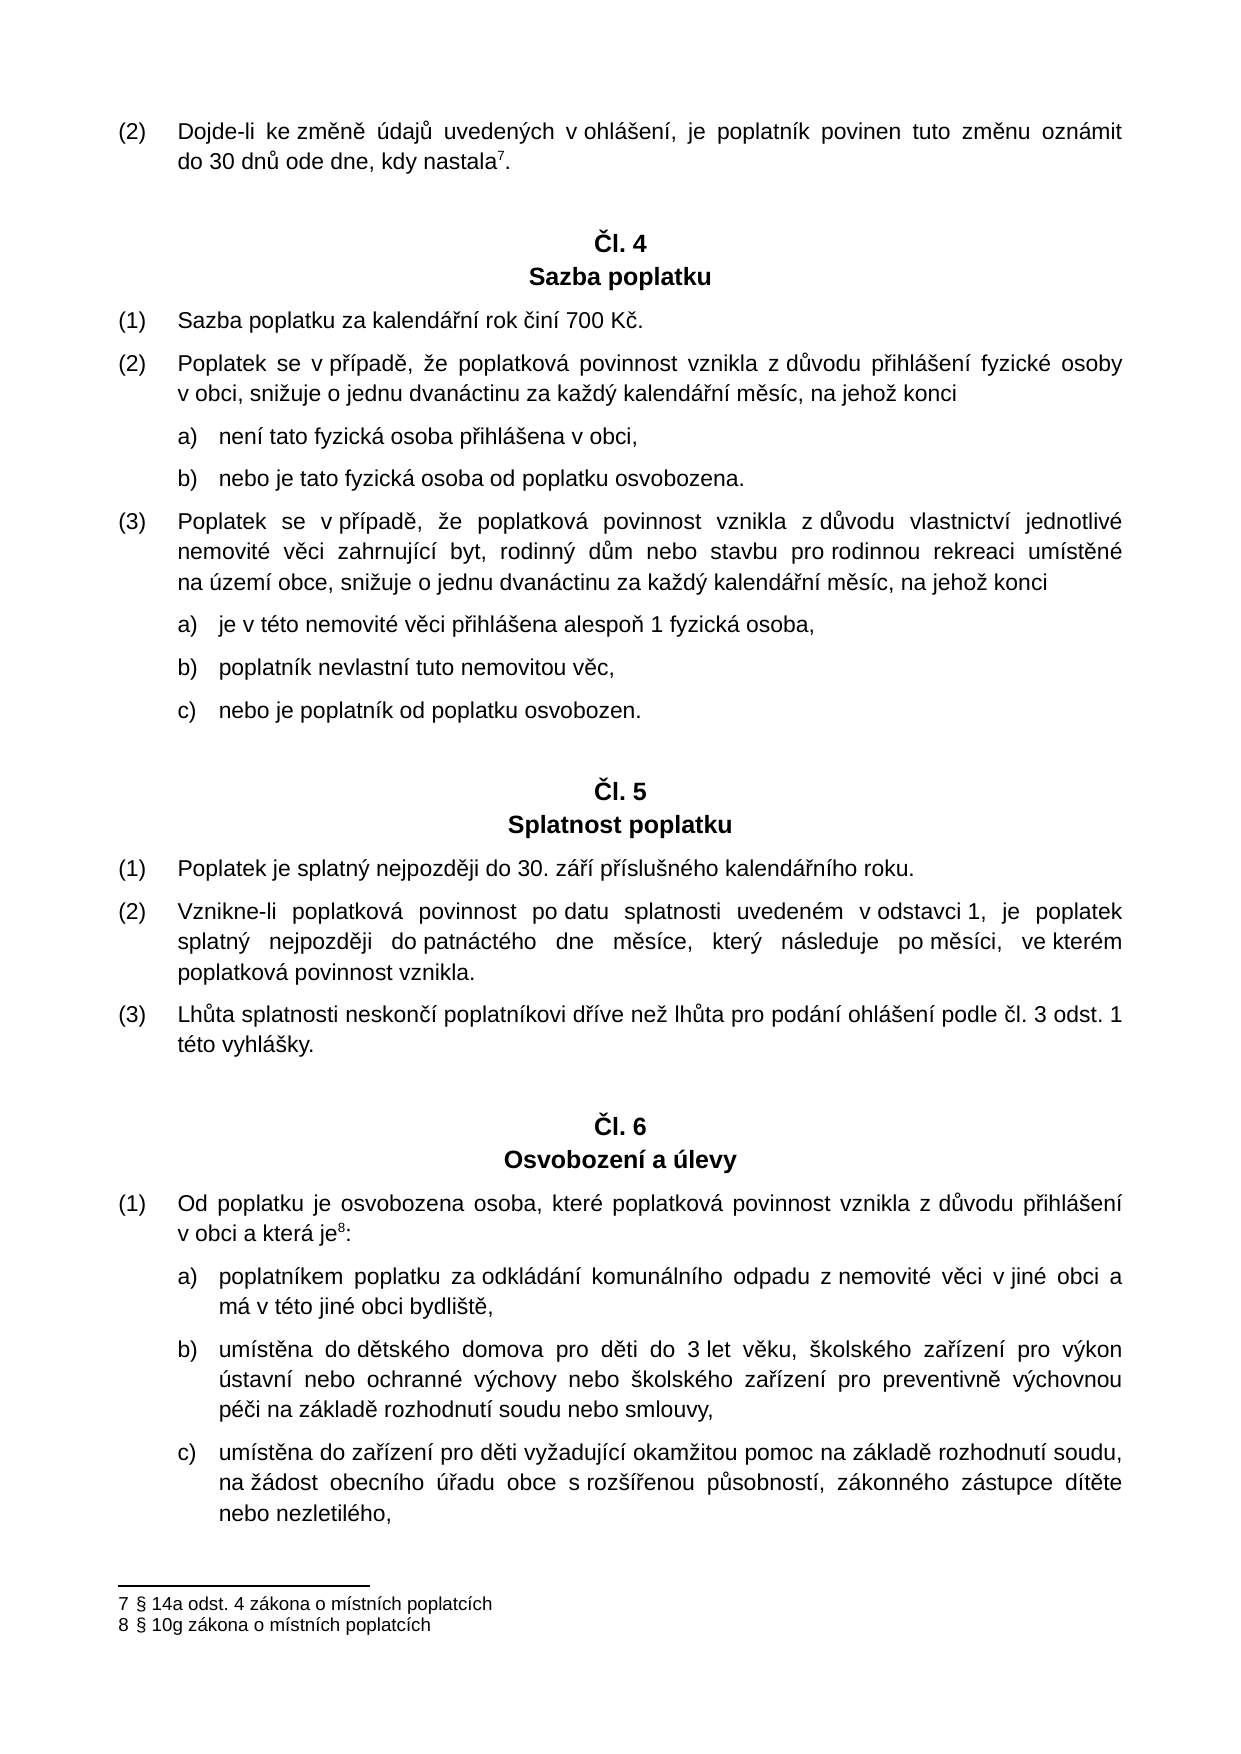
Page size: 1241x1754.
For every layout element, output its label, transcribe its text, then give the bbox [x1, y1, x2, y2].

list Poplatek se v případě, že poplatková povinnost vznikla z důvodu přihlášení fyzické osoby v obci, snižuje o jednu dvanáctinu za každý kalendářní měsíc, na jehož konci [118, 350, 1122, 406]
list Poplatek je splatný nejpozději do 30. září příslušného kalendářního roku. [118, 855, 1122, 882]
list Od poplatku je osvobozena osoba, které poplatková povinnost vznikla z důvodu přihlášení v obci a která je: [118, 1190, 1122, 1247]
list Dojde-li ke změně údajů uvedených v ohlášení, je poplatník povinen tuto změnu oznámit do 30 dnů ode dne, kdy nastala. [118, 118, 1122, 175]
subtitle Čl. 6 Osvobození a úlevy [118, 1112, 1122, 1173]
list Lhůta splatnosti neskončí poplatníkovi dříve než lhůta pro podání ohlášení podle čl. 3 odst. 1 této vyhlášky. [118, 1001, 1122, 1058]
subtitle Čl. 4 Sazba poplatku [118, 228, 1122, 290]
list Poplatek se v případě, že poplatková povinnost vznikla z důvodu vlastnictví jednotlivé nemovité věci zahrnující byt, rodinný dům nebo stavbu pro rodinnou rekreaci umístěné na území obce, snižuje o jednu dvanáctinu za každý kalendářní měsíc, na jehož konci [118, 508, 1122, 595]
list § 14a odst. 4 zákona o místních poplatcích [118, 1592, 1122, 1614]
subtitle Čl. 5 Splatnost poplatku [118, 777, 1122, 839]
list není tato fyzická osoba přihlášena v obci, [177, 423, 1122, 449]
list poplatníkem poplatku za odkládání komunálního odpadu z nemovité věci v jiné obci a má v této jiné obci bydliště, [177, 1263, 1122, 1320]
list poplatník nevlastní tuto nemovitou věc, [177, 654, 1122, 680]
list nebo je poplatník od poplatku osvobozen. [177, 697, 1122, 723]
list je v této nemovité věci přihlášena alespoň 1 fyzická osoba, [177, 611, 1122, 638]
list Sazba poplatku za kalendářní rok činí 700 Kč. [118, 307, 1122, 333]
list nebo je tato fyzická osoba od poplatku osvobozena. [177, 465, 1122, 492]
list umístěna do zařízení pro děti vyžadující okamžitou pomoc na základě rozhodnutí soudu, na žádost obecního úřadu obce s rozšířenou působností, zákonného zástupce dítěte nebo nezletilého, [177, 1439, 1122, 1526]
list Vznikne-li poplatková povinnost po datu splatnosti uvedeném v odstavci 1, je poplatek splatný nejpozději do patnáctého dne měsíce, který následuje po měsíci, ve kterém poplatková povinnost vznikla. [118, 898, 1122, 985]
list umístěna do dětského domova pro děti do 3 let věku, školského zařízení pro výkon ústavní nebo ochranné výchovy nebo školského zařízení pro preventivně výchovnou péči na základě rozhodnutí soudu nebo smlouvy, [177, 1336, 1122, 1423]
list § 10g zákona o místních poplatcích [118, 1614, 1122, 1635]
